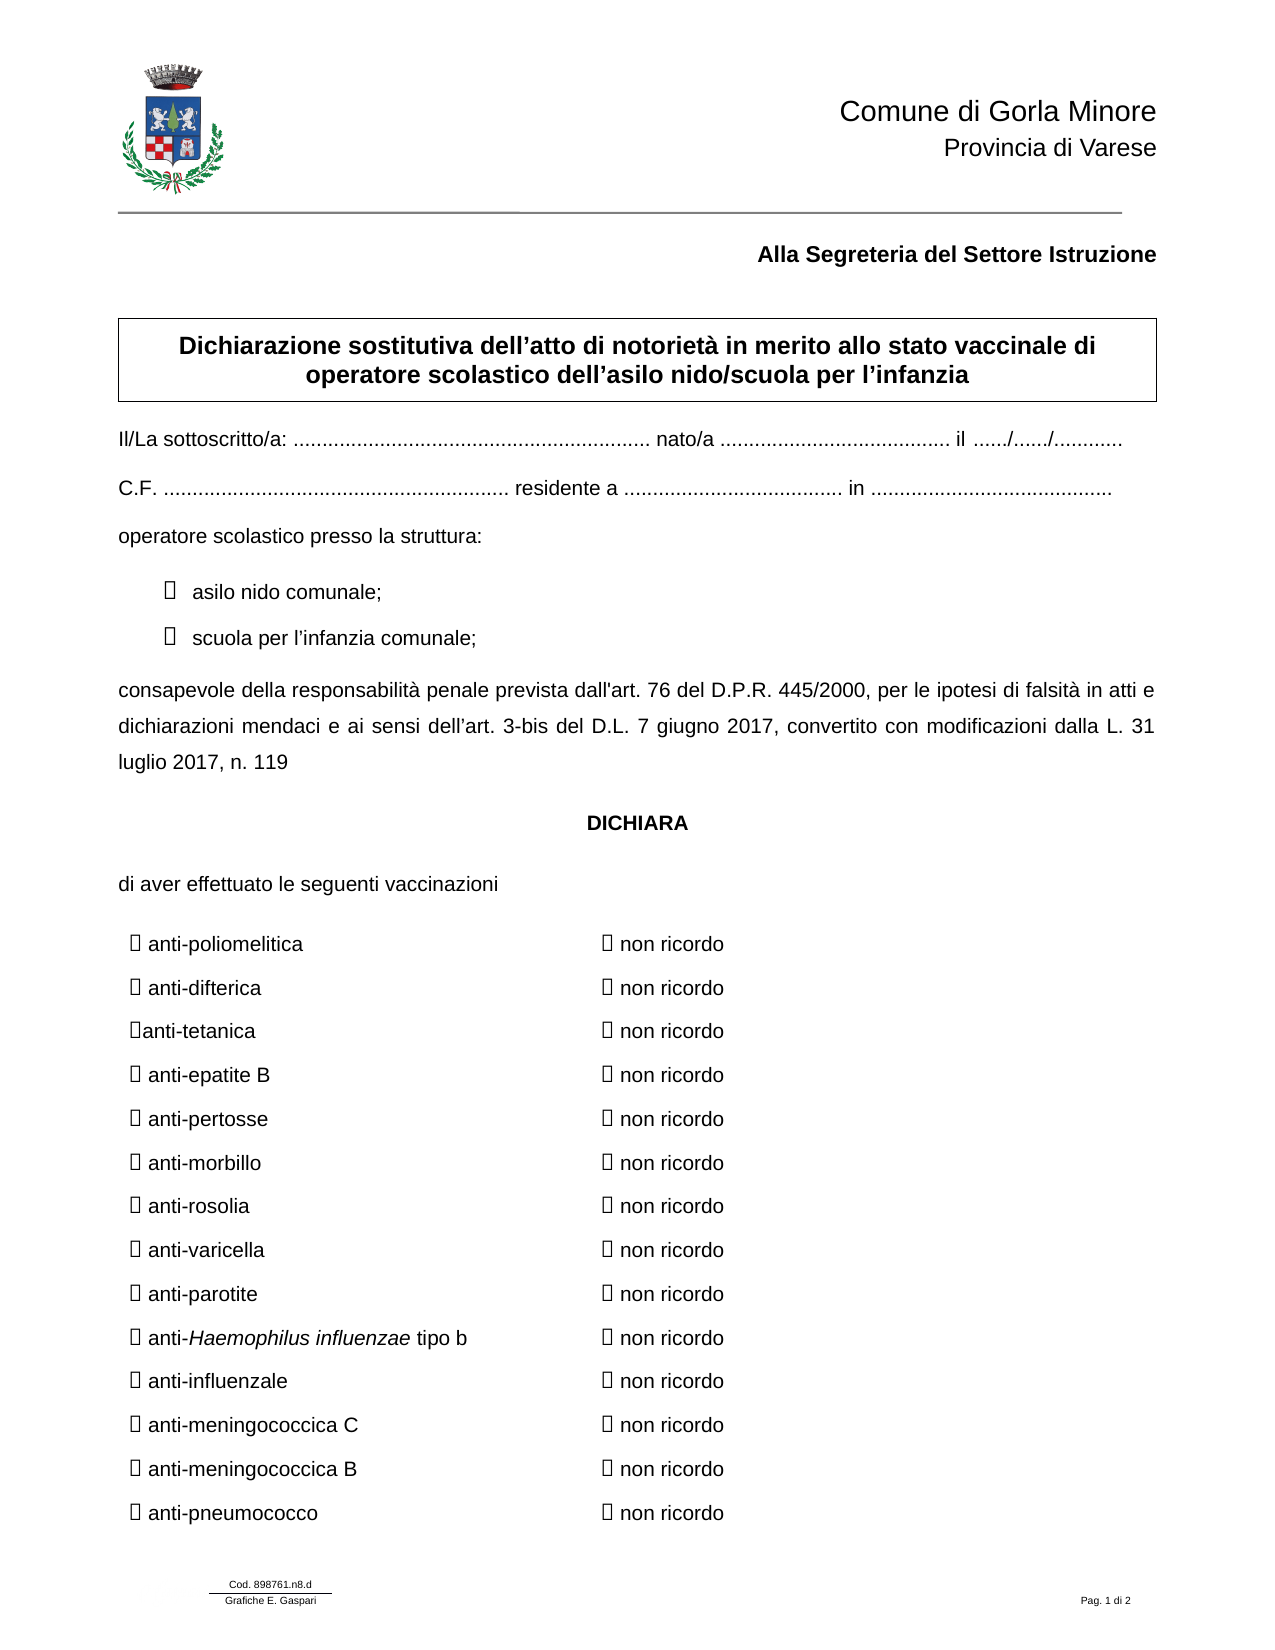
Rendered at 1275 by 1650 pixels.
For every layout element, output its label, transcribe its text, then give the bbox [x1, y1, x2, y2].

table_cell  non ricordo [589, 1402, 1156, 1446]
text operatore scolastico presso la struttura: [118, 524, 1157, 548]
table_cell  anti-parotite [117, 1271, 589, 1314]
table_cell  anti-varicella [117, 1227, 589, 1271]
table_cell  non ricordo [589, 1227, 1156, 1271]
table_cell  non ricordo [589, 1271, 1156, 1314]
table_cell  anti-meningococcica C [117, 1402, 589, 1446]
table_cell anti-tetanica [117, 1008, 589, 1052]
table_cell  non ricordo [589, 1358, 1156, 1402]
table_cell  anti-Haemophilus influenzae tipo b [117, 1314, 589, 1358]
text Il/La sottoscritto/a: .............................................................. nato/a ........................................ il ....../....../............ [118, 427, 1157, 451]
table_cell  non ricordo [589, 1096, 1156, 1139]
table_cell  non ricordo [589, 1052, 1156, 1096]
table_header  non ricordo [589, 921, 1156, 964]
table_cell  anti-pneumococco [117, 1489, 589, 1533]
text Comune di Gorla Minore [224, 94, 1157, 128]
text consapevole della responsabilità penale prevista dall'art. 76 del D.P.R. 445/2000, per le ipotesi di falsità in atti e dichiarazioni mendaci e ai sensi dell’art. 3-bis del D.L. 7 giugno 2017, convertito con modificazioni dalla L. 31 luglio 2017, n. 119 [118, 678, 1157, 774]
table_cell  anti-influenzale [117, 1358, 589, 1402]
text  scuola per l’infanzia comunale; [162, 619, 1157, 653]
text DICHIARA [118, 811, 1157, 835]
text Provincia di Varese [224, 133, 1157, 162]
picture [122, 64, 224, 195]
table_cell  anti-epatite B [117, 1052, 589, 1096]
table_cell  non ricordo [589, 964, 1156, 1008]
table_cell  anti-pertosse [117, 1096, 589, 1139]
text C.F. ............................................................ residente a ...................................... in .......................................... [118, 475, 1157, 499]
text  asilo nido comunale; [162, 572, 1157, 606]
table_cell  anti-morbillo [117, 1139, 589, 1183]
table_cell  non ricordo [589, 1489, 1156, 1533]
table_cell  anti-meningococcica B [117, 1446, 589, 1489]
table_cell  non ricordo [589, 1139, 1156, 1183]
table_header Dichiarazione sostitutiva dell’atto di notorietà in merito allo stato vaccinale di operatore scolastico dell’asilo nido/scuola per l’infanzia [119, 319, 1156, 401]
table_cell  non ricordo [589, 1008, 1156, 1052]
text Alla Segreteria del Settore Istruzione [118, 241, 1157, 267]
text di aver effettuato le seguenti vaccinazioni [118, 872, 1157, 896]
table_cell  anti-difterica [117, 964, 589, 1008]
table_cell  anti-rosolia [117, 1183, 589, 1227]
table_header  anti-poliomelitica [117, 921, 589, 964]
table_cell  non ricordo [589, 1183, 1156, 1227]
table_cell  non ricordo [589, 1314, 1156, 1358]
table_cell  non ricordo [589, 1446, 1156, 1489]
